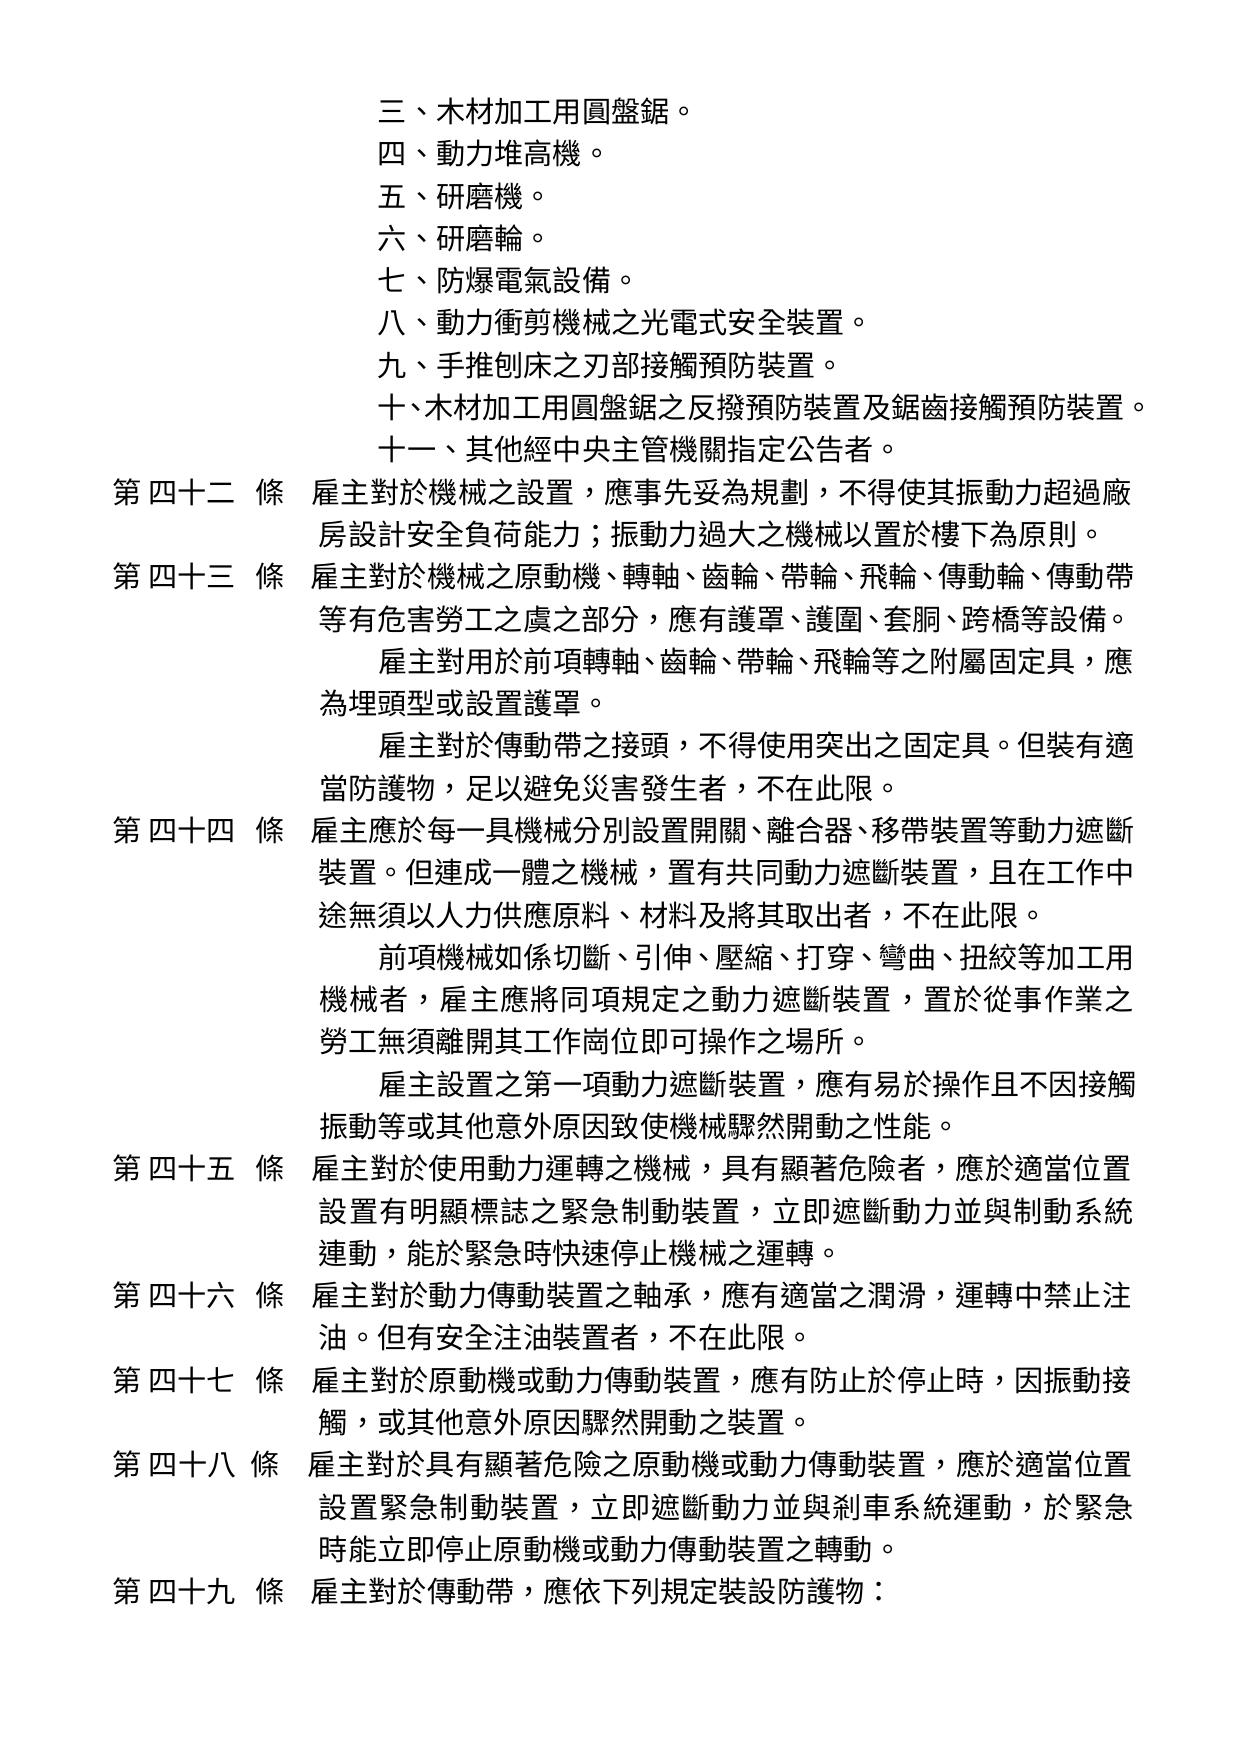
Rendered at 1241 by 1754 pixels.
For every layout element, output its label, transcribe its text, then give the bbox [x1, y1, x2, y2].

text 第 四十四 條 雇主應於每一具機械分別設置開關、離合器、移帶裝置等動力遮斷裝置。但連成一體之機械，置有共同動力遮斷裝置，且在工作中途無須以人力供應原料、材料及將其取出者，不在此限。 [112, 808, 1134, 934]
text 雇主設置之第一項動力遮斷裝置，應有易於操作且不因接觸、振動等或其他意外原因致使機械驟然開動之性能。 [319, 1061, 1134, 1146]
text 第 四十二 條 雇主對於機械之設置，應事先妥為規劃，不得使其振動力超過廠房設計安全負荷能力；振動力過大之機械以置於樓下為原則。 [112, 469, 1134, 554]
text 雇主對於傳動帶之接頭，不得使用突出之固定具。但裝有適當防護物，足以避免災害發生者，不在此限。 [319, 723, 1134, 808]
text 十、木材加工用圓盤鋸之反撥預防裝置及鋸齒接觸預防裝置。 [378, 385, 1124, 427]
text 第 四十七 條 雇主對於原動機或動力傳動裝置，應有防止於停止時，因振動接觸，或其他意外原因驟然開動之裝置。 [112, 1357, 1134, 1442]
text 八、動力衝剪機械之光電式安全裝置。 [341, 300, 1124, 342]
text 五、研磨機。 [341, 173, 1124, 216]
text 第 四十五 條 雇主對於使用動力運轉之機械，具有顯著危險者，應於適當位置設置有明顯標誌之緊急制動裝置，立即遮斷動力並與制動系統連動，能於緊急時快速停止機械之運轉。 [112, 1146, 1134, 1273]
text 第 四十三 條 雇主對於機械之原動機、轉軸、齒輪、帶輪、飛輪、傳動輪、傳動帶等有危害勞工之虞之部分，應有護罩、護圍、套胴、跨橋等設備。 [112, 554, 1134, 638]
text 雇主對用於前項轉軸、齒輪、帶輪、飛輪等之附屬固定具，應為埋頭型或設置護罩。 [319, 638, 1134, 723]
text 第 四十六 條 雇主對於動力傳動裝置之軸承，應有適當之潤滑，運轉中禁止注油。但有安全注油裝置者，不在此限。 [112, 1273, 1134, 1357]
text 九、手推刨床之刃部接觸預防裝置。 [341, 342, 1124, 385]
text 四、動力堆高機。 [341, 131, 1124, 173]
text 十一、其他經中央主管機關指定公告者。 [341, 427, 1124, 469]
text 第 四十八 條 雇主對於具有顯著危險之原動機或動力傳動裝置，應於適當位置設置緊急制動裝置，立即遮斷動力並與剎車系統運動，於緊急時能立即停止原動機或動力傳動裝置之轉動。 [112, 1442, 1134, 1569]
text 第 四十九 條 雇主對於傳動帶，應依下列規定裝設防護物： [112, 1569, 1134, 1611]
text 三、木材加工用圓盤鋸。 [341, 89, 1124, 131]
text 六、研磨輪。 [341, 216, 1124, 258]
text 七、防爆電氣設備。 [341, 258, 1124, 300]
text 前項機械如係切斷、引伸、壓縮、打穿、彎曲、扭絞等加工用機械者，雇主應將同項規定之動力遮斷裝置，置於從事作業之勞工無須離開其工作崗位即可操作之場所。 [319, 934, 1134, 1061]
